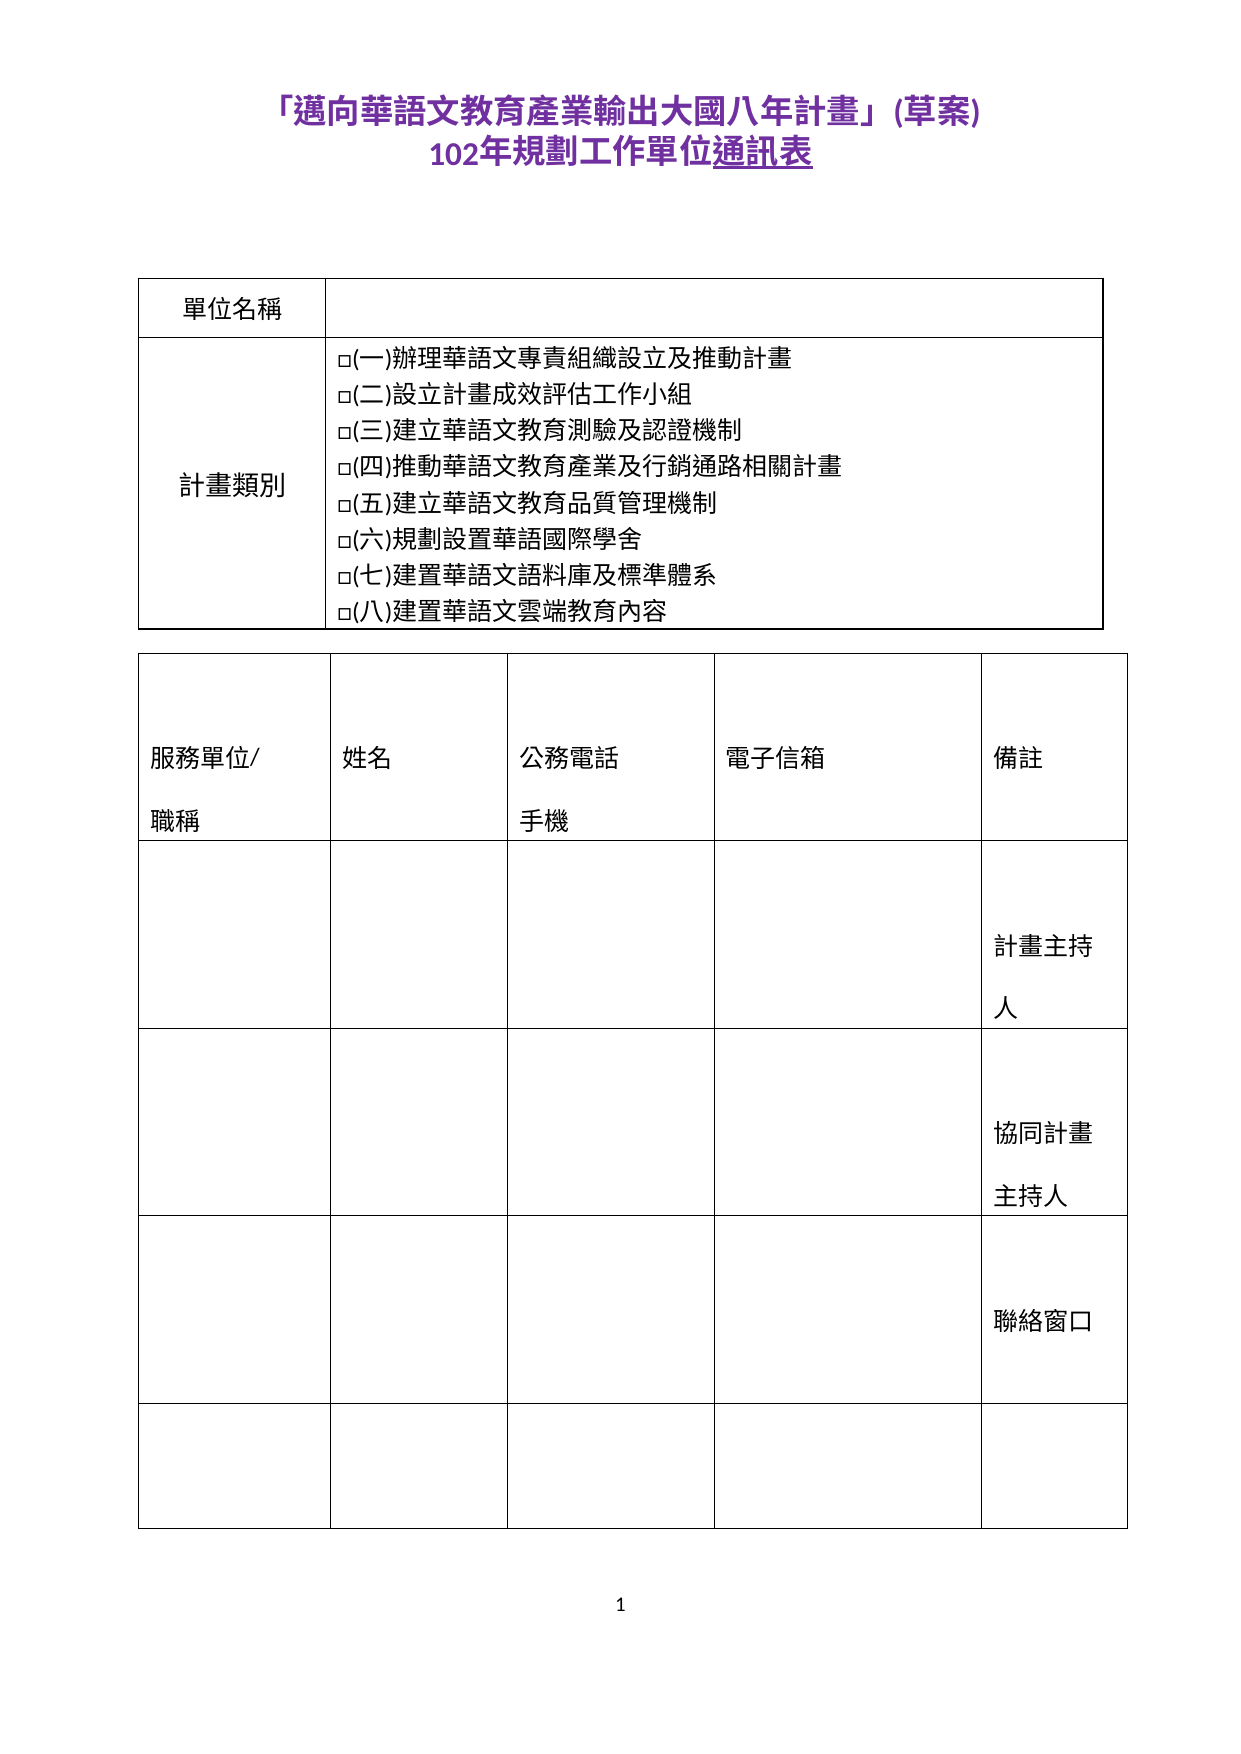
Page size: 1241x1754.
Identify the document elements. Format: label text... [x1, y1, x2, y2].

table_cell [331, 1216, 507, 1402]
table_cell 計畫主持人 [982, 841, 1127, 1027]
table_cell [139, 841, 330, 1027]
table_cell [715, 841, 981, 1027]
table_cell [715, 1404, 981, 1527]
table_cell 協同計畫主持人 [982, 1029, 1127, 1215]
table_cell [139, 1029, 330, 1215]
table_header 電子信箱 [715, 654, 981, 840]
table_cell [982, 1404, 1127, 1527]
table_header 備註 [982, 654, 1127, 840]
table_header 單位名稱 [139, 279, 325, 337]
table_cell □(一)辦理華語文專責組織設立及推動計畫 □(二)設立計畫成效評估工作小組 □(三)建立華語文教育測驗及認證機制 □(四)推動華語文教育產業及行銷通路相關計畫 □(五)建立華語文教育品質管理機制 □(六)規劃設置華語國際學舍 □(七)建置華語文語料庫及標準體系 □(八)建置華語文雲端教育內容 [326, 338, 1102, 628]
text 「邁向華語文教育產業輸出大國八年計畫」(草案) [112, 90, 1128, 132]
table_header 姓名 [331, 654, 507, 840]
table_header [326, 279, 1102, 337]
table_cell [331, 841, 507, 1027]
text 102年規劃工作單位通訊表 [112, 132, 1128, 173]
table_cell [331, 1404, 507, 1527]
table_cell 聯絡窗口 [982, 1216, 1127, 1402]
table_cell [508, 1216, 714, 1402]
table_cell [508, 1404, 714, 1527]
table_cell 計畫類別 [139, 338, 325, 628]
table_cell [715, 1216, 981, 1402]
table_header 服務單位/職稱 [139, 654, 330, 840]
table_cell [508, 841, 714, 1027]
table_cell [508, 1029, 714, 1215]
table_cell [331, 1029, 507, 1215]
table_cell [715, 1029, 981, 1215]
table_header 公務電話 手機 [508, 654, 714, 840]
table_cell [139, 1404, 330, 1527]
table_cell [139, 1216, 330, 1402]
